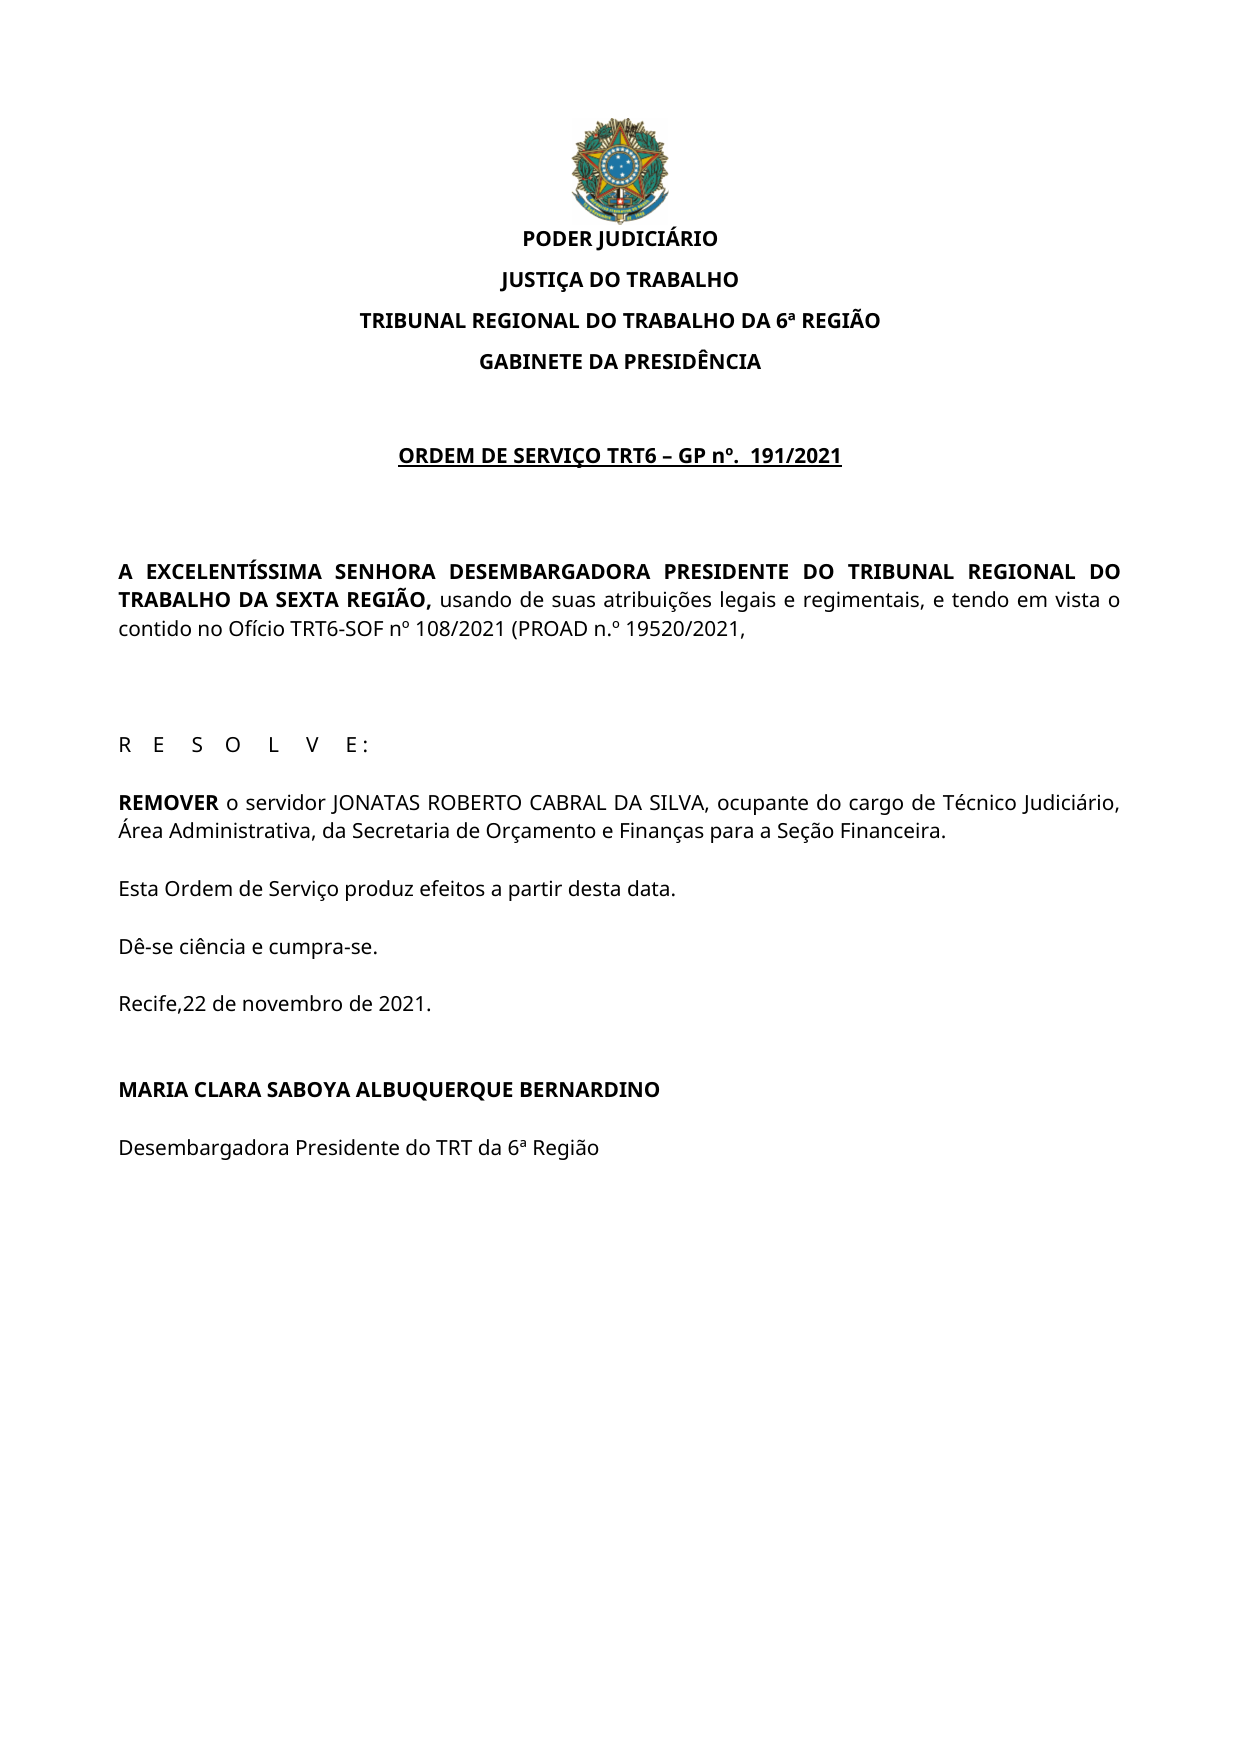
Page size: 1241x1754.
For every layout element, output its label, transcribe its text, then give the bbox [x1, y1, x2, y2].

text Desembargadora Presidente do TRT da 6ª Região [118, 1133, 1120, 1161]
text MARIA CLARA SABOYA ALBUQUERQUE BERNARDINO [118, 1075, 1120, 1103]
text JUSTIÇA DO TRABALHO [118, 265, 1122, 294]
subtitle ORDEM DE SERVIÇO TRT6 – GP nº. 191/2021 [118, 441, 1122, 469]
text TRIBUNAL REGIONAL DO TRABALHO DA 6ª REGIÃO [118, 306, 1122, 335]
text A EXCELENTÍSSIMA SENHORA DESEMBARGADORA PRESIDENTE DO TRIBUNAL REGIONAL DO TRABALHO DA SEXTA REGIÃO, usando de suas atribuições legais e regimentais, e tendo em vista o contido no Ofício TRT6-SOF nº 108/2021 (PROAD n.º 19520/2021, [118, 557, 1122, 642]
text GABINETE DA PRESIDÊNCIA [118, 347, 1122, 376]
text R E S O L V E : [118, 730, 1122, 758]
text Esta Ordem de Serviço produz efeitos a partir desta data. [118, 874, 1122, 902]
text PODER JUDICIÁRIO [118, 224, 1122, 253]
text REMOVER o servidor JONATAS ROBERTO CABRAL DA SILVA, ocupante do cargo de Técnico Judiciário, Área Administrativa, da Secretaria de Orçamento e Finanças para a Seção Financeira. [118, 788, 1122, 844]
text Recife,22 de novembro de 2021. [118, 989, 1120, 1017]
text Dê-se ciência e cumpra-se. [118, 932, 1120, 960]
